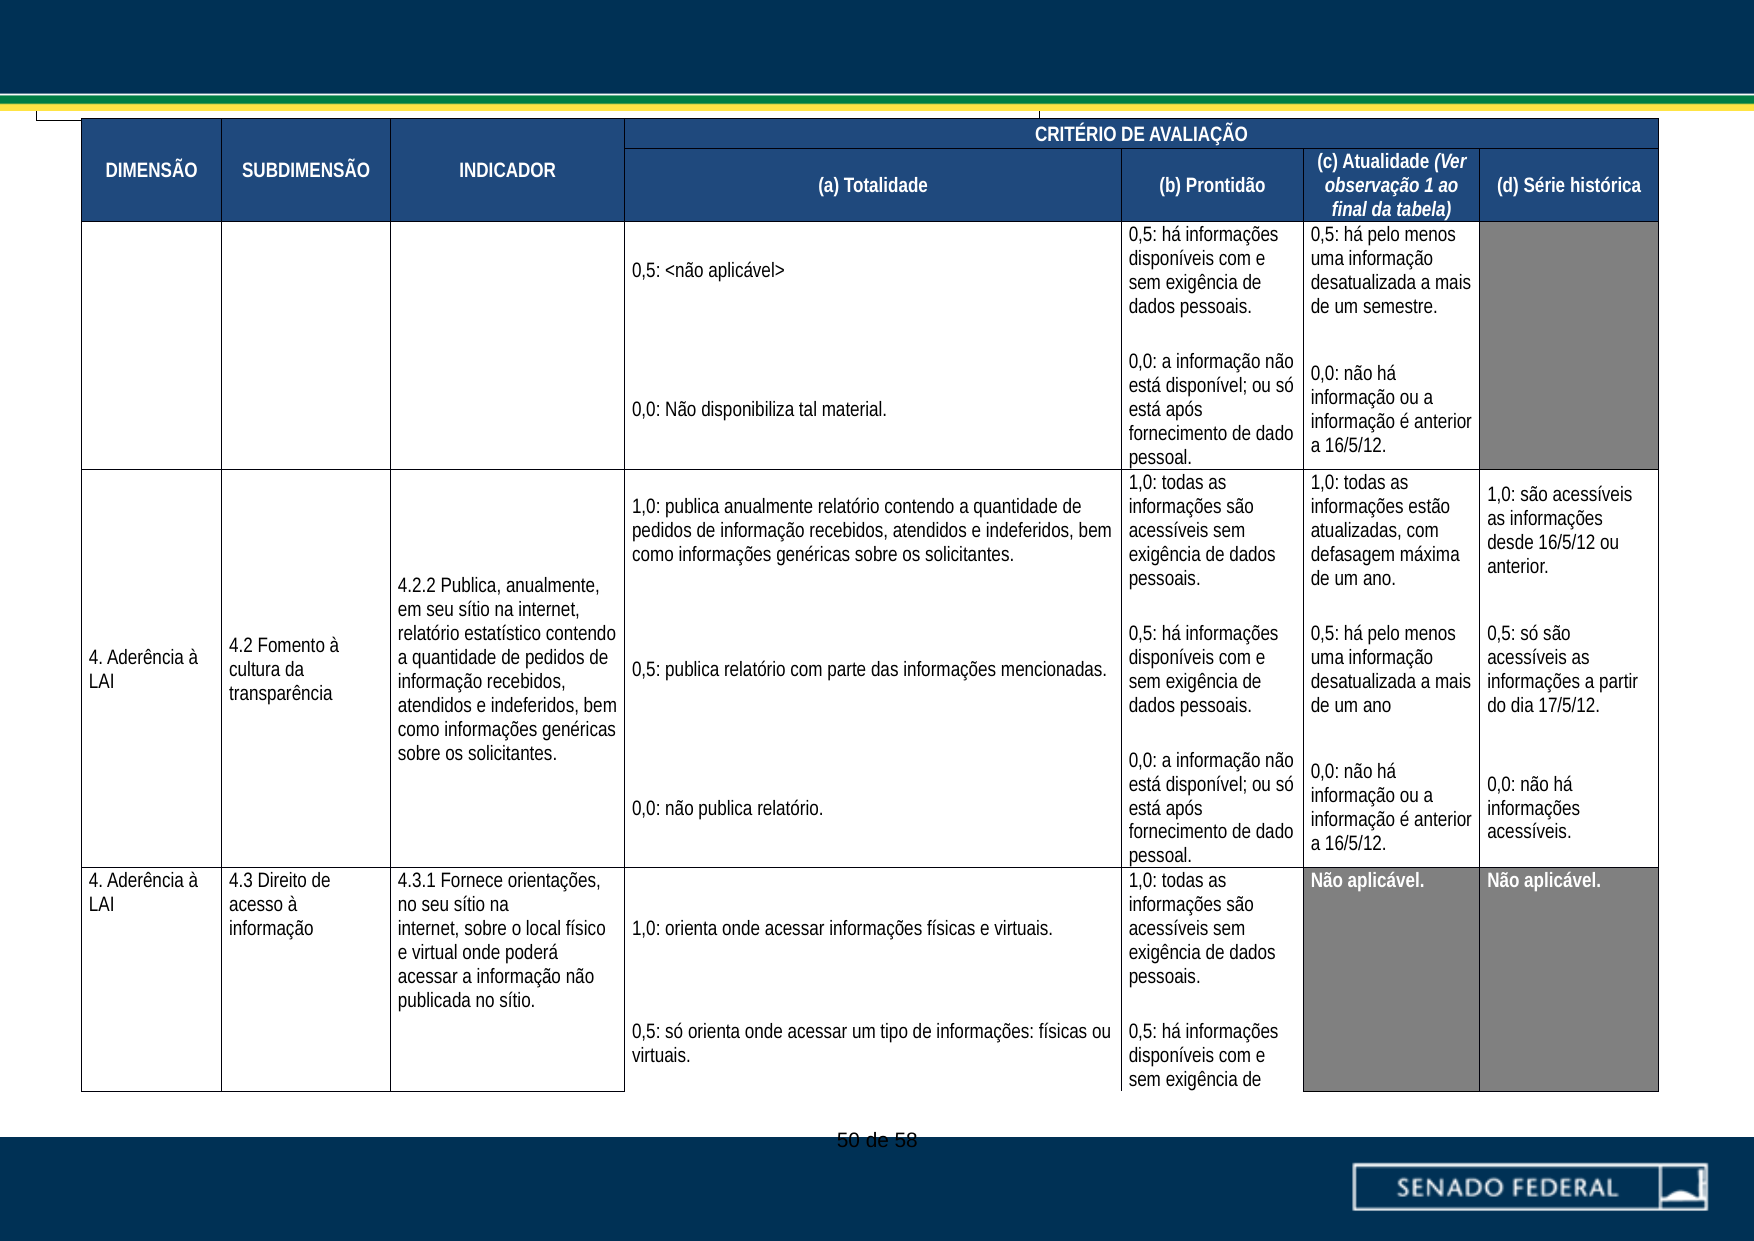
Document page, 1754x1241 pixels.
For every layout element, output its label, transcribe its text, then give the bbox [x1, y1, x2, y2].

table_cell 0,5: publica relatório com parte das informações mencionadas. [625, 620, 1121, 716]
table_cell 1,0: orienta onde acessar informações físicas e virtuais. [625, 868, 1121, 988]
table_cell [1480, 590, 1658, 619]
picture [0, 0, 1754, 111]
table_cell [391, 222, 624, 469]
table_header INDICADOR [391, 119, 624, 221]
table_cell 1,0: todas as informações são acessíveis sem exigência de dados pessoais. [1122, 868, 1303, 988]
table_cell 0,0: não publica relatório. [625, 746, 1121, 867]
table_cell (c) Atualidade (Ver observação 1 ao final da tabela) [1304, 149, 1479, 221]
table_cell 4. Aderência à LAI [82, 868, 221, 1091]
table_cell [1304, 590, 1479, 619]
table_cell [1122, 716, 1303, 746]
table_cell 0,0: não há informação ou a informação é anterior a 16/5/12. [1304, 348, 1479, 469]
table_cell 1,0: todas as informações estão atualizadas, com defasagem máxima de um ano. [1304, 470, 1479, 589]
table_cell 0,0: a informação não está disponível; ou só está após fornecimento de dado pessoal. [1122, 746, 1303, 867]
table_cell (d) Série histórica [1480, 149, 1658, 221]
table_header DIMENSÃO [82, 119, 221, 221]
table_cell 0,5: só orienta onde acessar um tipo de informações: físicas ou virtuais. [625, 1018, 1121, 1091]
table_cell [625, 716, 1121, 746]
table_cell 4.3.1 Fornece orientações, no seu sítio na internet, sobre o local físico e virtual onde poderá acessar a informação não publicada no sítio. [391, 868, 624, 1091]
table_cell 0,5: só são acessíveis as informações a partir do dia 17/5/12. [1480, 620, 1658, 716]
table_cell [625, 988, 1121, 1018]
table_cell 0,5: há informações disponíveis com e sem exigência de dados pessoais. [1122, 620, 1303, 716]
table_cell 1,0: publica anualmente relatório contendo a quantidade de pedidos de informação recebidos, atendidos e indeferidos, bem como informações genéricas sobre os solicitantes. [625, 470, 1121, 589]
picture [0, 1137, 1754, 1241]
table_cell [625, 318, 1121, 348]
table_cell Não aplicável. [1304, 868, 1479, 1091]
table_cell 0,5: há pelo menos uma informação desatualizada a mais de um ano [1304, 620, 1479, 716]
table_cell [1122, 590, 1303, 619]
table_cell [1480, 716, 1658, 746]
table_cell 4.2 Fomento à cultura da transparência [222, 470, 390, 867]
table_cell 1,0: são acessíveis as informações desde 16/5/12 ou anterior. [1480, 470, 1658, 589]
table_cell 0,0: não há informações acessíveis. [1480, 746, 1658, 867]
picture [851, 1137, 857, 1146]
table_cell 1,0: todas as informações são acessíveis sem exigência de dados pessoais. [1122, 470, 1303, 589]
table_cell [1480, 222, 1658, 469]
table_cell 0,5: <não aplicável> [625, 222, 1121, 318]
table_cell [222, 222, 390, 469]
table_cell 4.3 Direito de acesso à informação [222, 868, 390, 1091]
table_cell 0,5: há informações disponíveis com e sem exigência de [1122, 1018, 1303, 1091]
table_cell [1122, 988, 1303, 1018]
table_cell (b) Prontidão [1122, 149, 1303, 221]
table_cell [1304, 318, 1479, 348]
table_cell 4.2.2 Publica, anualmente, em seu sítio na internet, relatório estatístico contendo a quantidade de pedidos de informação recebidos, atendidos e indeferidos, bem como informações genéricas sobre os solicitantes. [391, 470, 624, 867]
table_cell [82, 222, 221, 469]
table_cell Não aplicável. [1480, 868, 1658, 1091]
table_cell (a) Totalidade [625, 149, 1121, 221]
table_cell 0,5: há informações disponíveis com e sem exigência de dados pessoais. [1122, 222, 1303, 318]
table_header SUBDIMENSÃO [222, 119, 390, 221]
table_cell 0,5: há pelo menos uma informação desatualizada a mais de um semestre. [1304, 222, 1479, 318]
table_cell 0,0: a informação não está disponível; ou só está após fornecimento de dado pessoal. [1122, 348, 1303, 469]
table_cell 0,0: não há informação ou a informação é anterior a 16/5/12. [1304, 746, 1479, 867]
table_cell [1122, 318, 1303, 348]
table_header CRITÉRIO DE AVALIAÇÃO [625, 119, 1658, 148]
table_cell [1304, 716, 1479, 746]
table_cell [625, 590, 1121, 619]
table_cell 0,0: Não disponibiliza tal material. [625, 348, 1121, 469]
table_cell 4. Aderência à LAI [82, 470, 221, 867]
